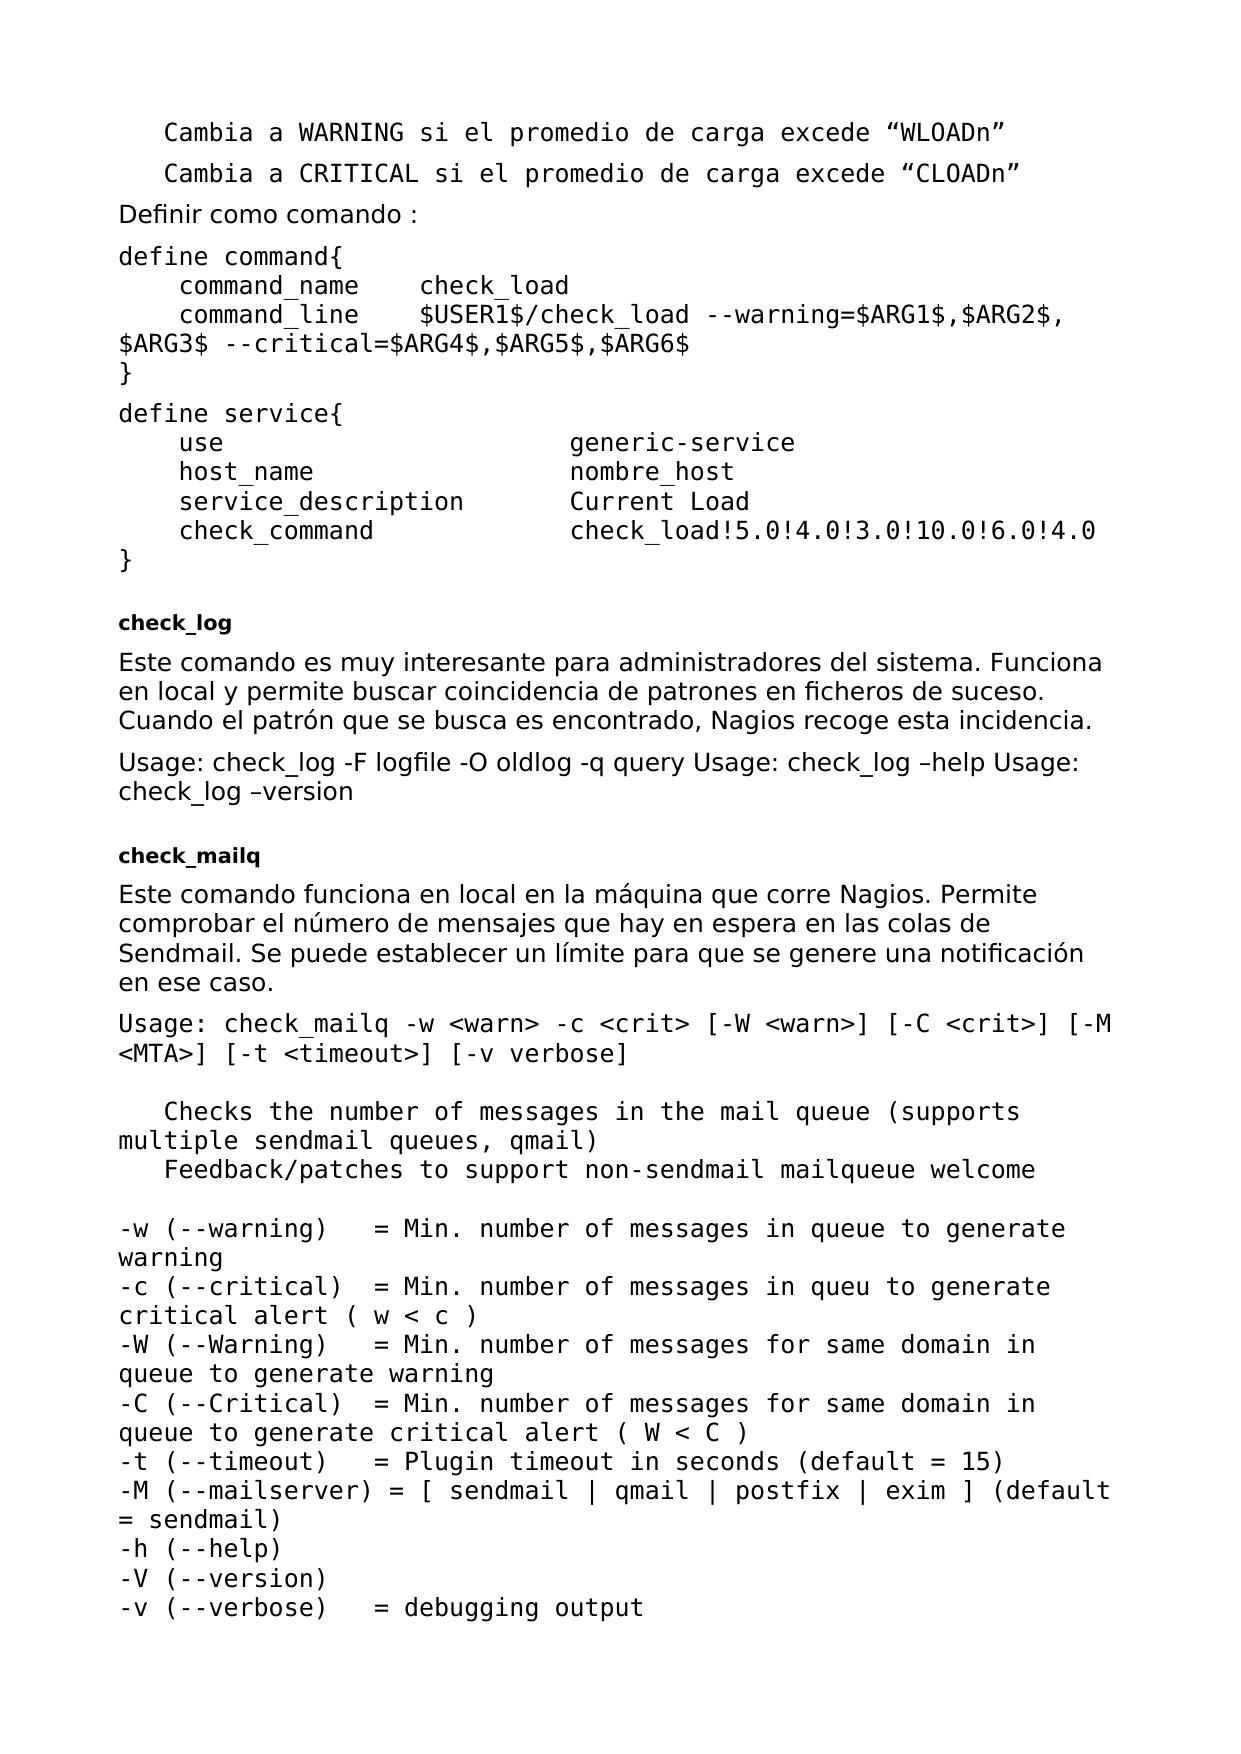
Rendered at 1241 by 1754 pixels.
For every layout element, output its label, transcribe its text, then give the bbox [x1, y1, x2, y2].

text define service{ use generic-service host_name nombre_host service_description Current Load check_command check_load!5.0!4.0!3.0!10.0!6.0!4.0 } [118, 399, 1122, 574]
text Este comando funciona en local en la máquina que corre Nagios. Permite comprobar el número de mensajes que hay en espera en las colas de Sendmail. Se puede establecer un límite para que se genere una notificación en ese caso. [118, 880, 1122, 997]
text Definir como comando : [118, 200, 1122, 229]
text Usage: check_log -F logfile -O oldlog -q query Usage: check_log –help Usage: check_log –version [118, 748, 1122, 806]
text Usage: check_mailq -w <warn> -c <crit> [-W <warn>] [-C <crit>] [-M <MTA>] [-t <timeout>] [-v verbose] Checks the number of messages in the mail queue (supports multiple sendmail queues, qmail) Feedback/patches to support non-sendmail mailqueue welcome -w (--warning) = Min. number of messages in queue to generate warning -c (--critical) = Min. number of messages in queu to generate critical alert ( w < c ) -W (--Warning) = Min. number of messages for same domain in queue to generate warning -C (--Critical) = Min. number of messages for same domain in queue to generate critical alert ( W < C ) -t (--timeout) = Plugin timeout in seconds (default = 15) -M (--mailserver) = [ sendmail | qmail | postfix | exim ] (default = sendmail) -h (--help) -V (--version) -v (--verbose) = debugging output [118, 1009, 1122, 1622]
text define command{ command_name check_load command_line $USER1$/check_load --warning=$ARG1$,$ARG2$,$ARG3$ --critical=$ARG4$,$ARG5$,$ARG6$ } [118, 242, 1122, 387]
text Cambia a CRITICAL si el promedio de carga excede “CLOADn” [118, 159, 1122, 188]
text Cambia a WARNING si el promedio de carga excede “WLOADn” [118, 118, 1122, 147]
subtitle check_log [118, 611, 1122, 635]
subtitle check_mailq [118, 844, 1122, 868]
text Este comando es muy interesante para administradores del sistema. Funciona en local y permite buscar coincidencia de patrones en ficheros de suceso. Cuando el patrón que se busca es encontrado, Nagios recoge esta incidencia. [118, 648, 1122, 735]
